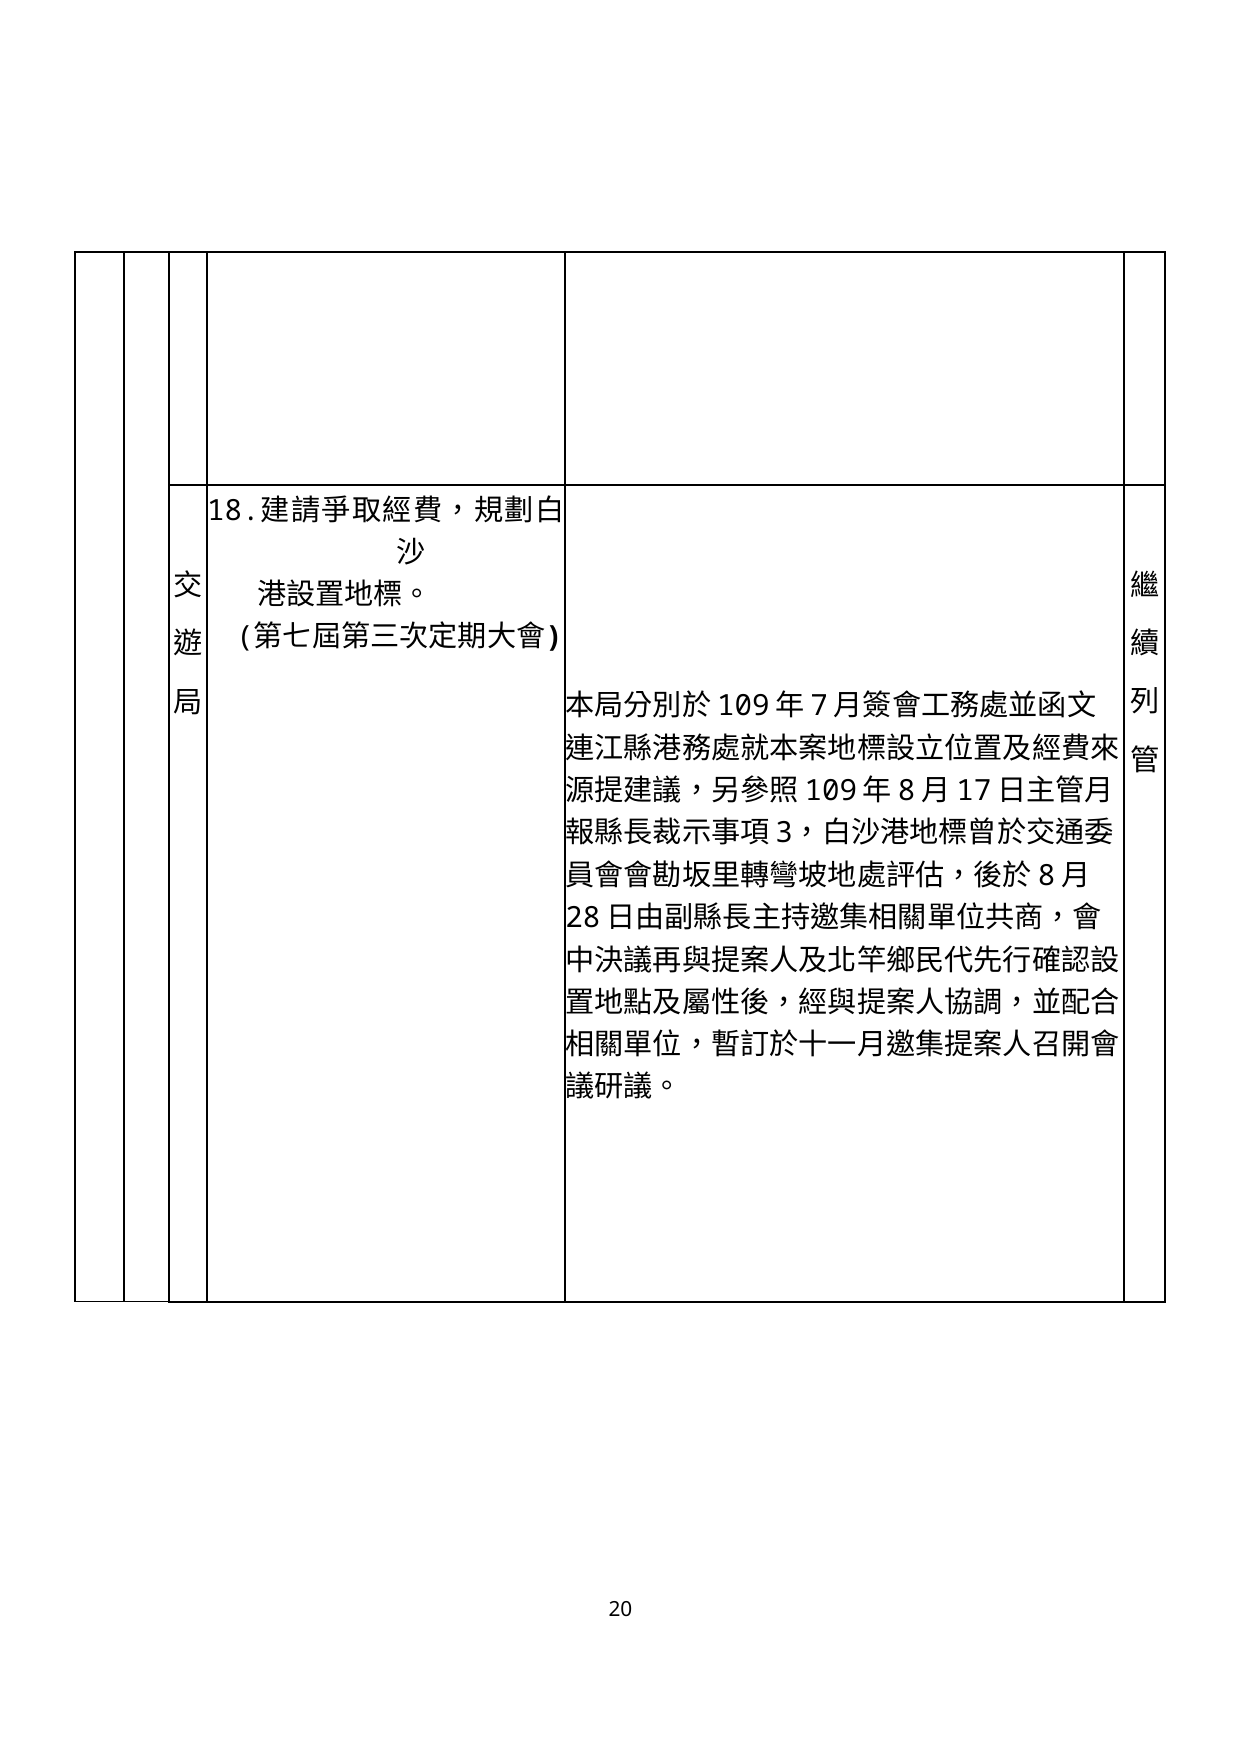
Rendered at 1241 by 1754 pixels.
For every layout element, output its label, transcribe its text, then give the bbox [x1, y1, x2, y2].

table_cell 繼續列管 [1125, 486, 1164, 1301]
table_cell [1125, 253, 1164, 484]
table_cell [170, 253, 206, 484]
table_cell 交遊局 [170, 486, 206, 1301]
table_cell [566, 253, 1123, 484]
table_cell 18.建請爭取經費，規劃白沙 港設置地標。 (第七屆第三次定期大會) [208, 486, 564, 1301]
table_cell [208, 253, 564, 484]
table_cell 本局分別於109年7月簽會工務處並函文連江縣港務處就本案地標設立位置及經費來源提建議，另參照109年8月17日主管月報縣長裁示事項3，白沙港地標曾於交通委員會會勘坂里轉彎坡地處評估，後於8月28日由副縣長主持邀集相關單位共商，會中決議再與提案人及北竿鄉民代先行確認設置地點及屬性後，經與提案人協調，並配合相關單位，暫訂於十一月邀集提案人召開會議研議。 [566, 486, 1123, 1301]
